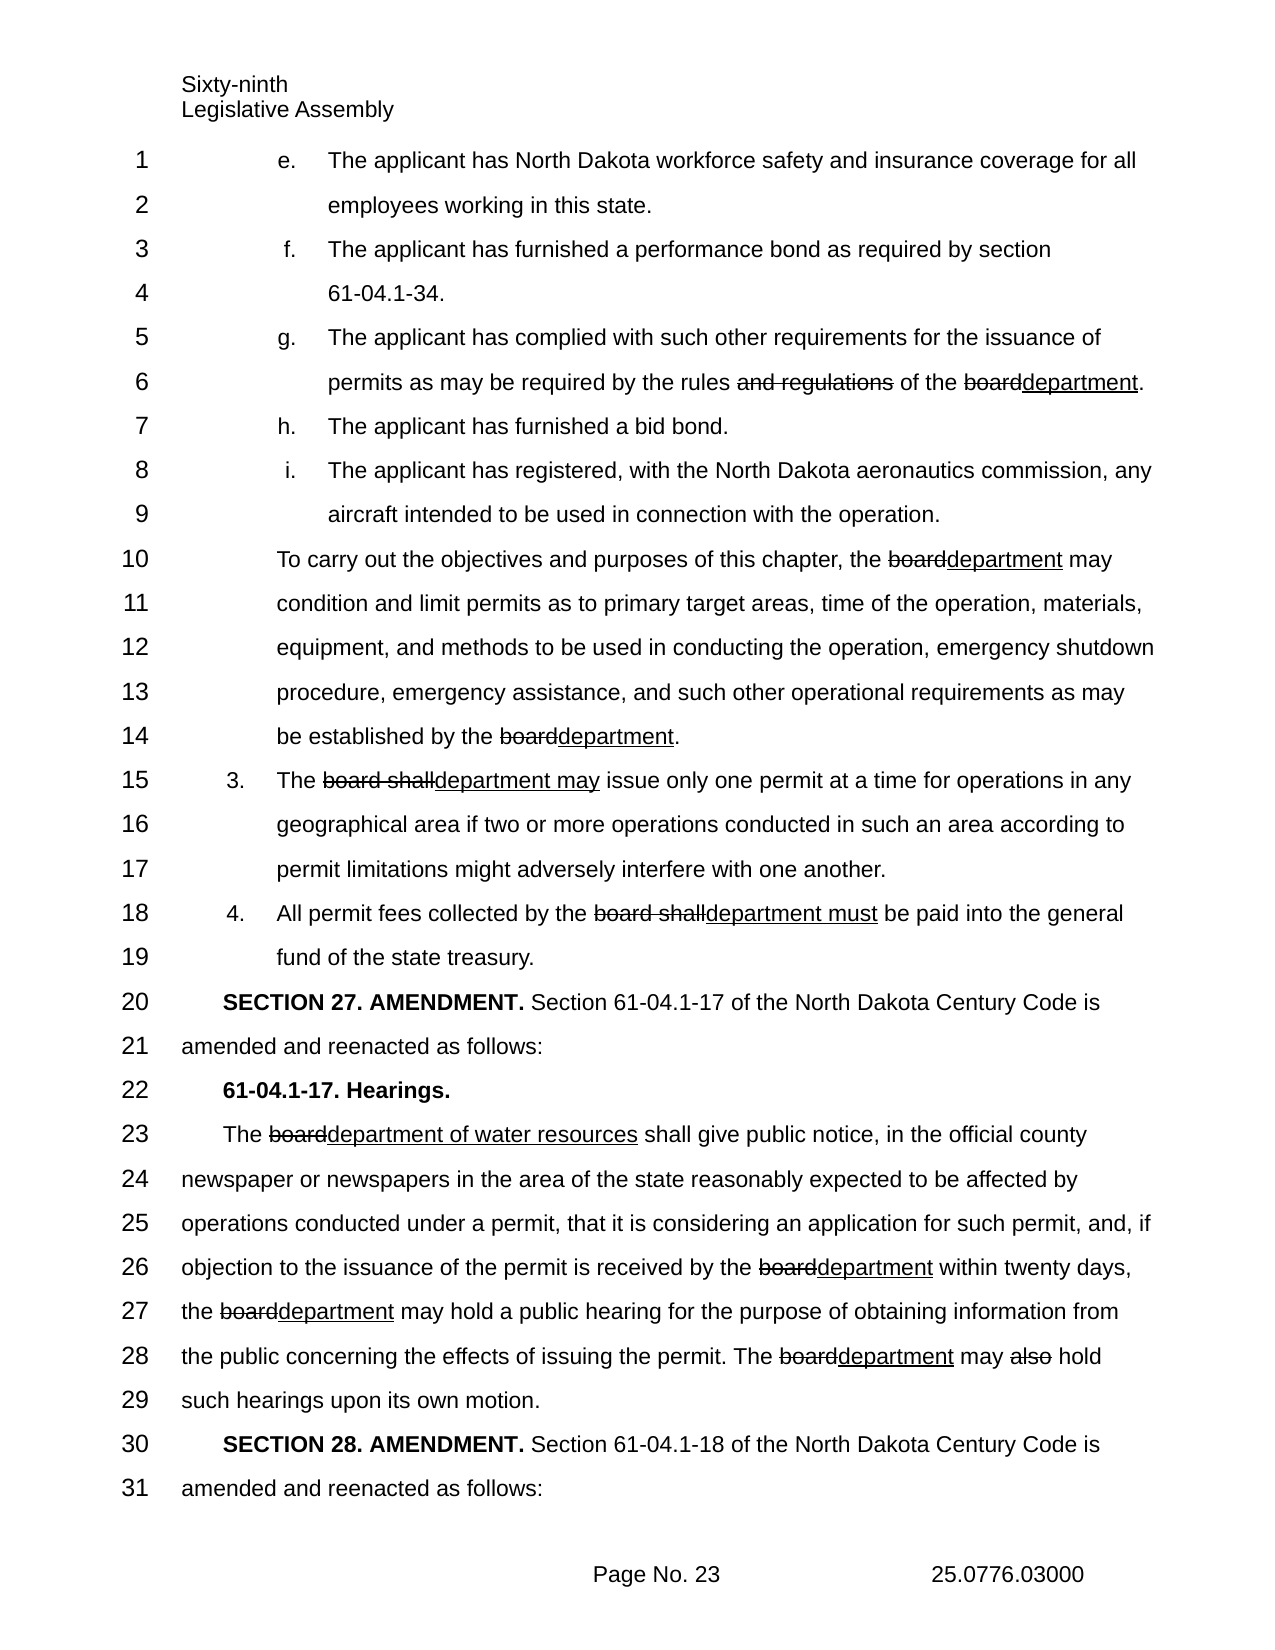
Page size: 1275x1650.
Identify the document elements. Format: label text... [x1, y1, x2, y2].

text The boarddepartment of water resources shall give public notice, in the official county newspaper or newspapers in the area of the state reasonably expected to be affected by operations conducted under a permit, that it is considering an application for such permit, and, if objection to the issuance of the permit is received by the boarddepartment within twenty days, the boarddepartment may hold a public hearing for the purpose of obtaining information from the public concerning the effects of issuing the permit. The boarddepartment may also hold such hearings upon its own motion. [181, 1107, 1154, 1417]
text h. The applicant has furnished a bid bond. [181, 399, 1154, 443]
text g. The applicant has complied with such other requirements for the issuance of permits as may be required by the rules and regulations of the boarddepartment. [181, 310, 1154, 399]
subtitle 61‑04.1‑17. Hearings. [181, 1063, 1154, 1107]
text e. The applicant has North Dakota workforce safety and insurance coverage for all employees working in this state. [181, 133, 1154, 222]
text 4. All permit fees collected by the board shalldepartment must be paid into the general fund of the state treasury. [181, 886, 1154, 974]
text SECTION 27. AMENDMENT. Section 61‑04.1‑17 of the North Dakota Century Code is amended and reenacted as follows: [181, 974, 1154, 1063]
text SECTION 28. AMENDMENT. Section 61‑04.1‑18 of the North Dakota Century Code is amended and reenacted as follows: [181, 1417, 1154, 1506]
text 3. The board shalldepartment may issue only one permit at a time for operations in any geographical area if two or more operations conducted in such an area according to permit limitations might adversely interfere with one another. [181, 753, 1154, 886]
text To carry out the objectives and purposes of this chapter, the boarddepartment may condition and limit permits as to primary target areas, time of the operation, materials, equipment, and methods to be used in conducting the operation, emergency shutdown procedure, emergency assistance, and such other operational requirements as may be established by the boarddepartment. [276, 532, 1154, 753]
text i. The applicant has registered, with the North Dakota aeronautics commission, any aircraft intended to be used in connection with the operation. [181, 443, 1154, 532]
text f. The applicant has furnished a performance bond as required by section 61‑04.1‑34. [181, 222, 1154, 310]
